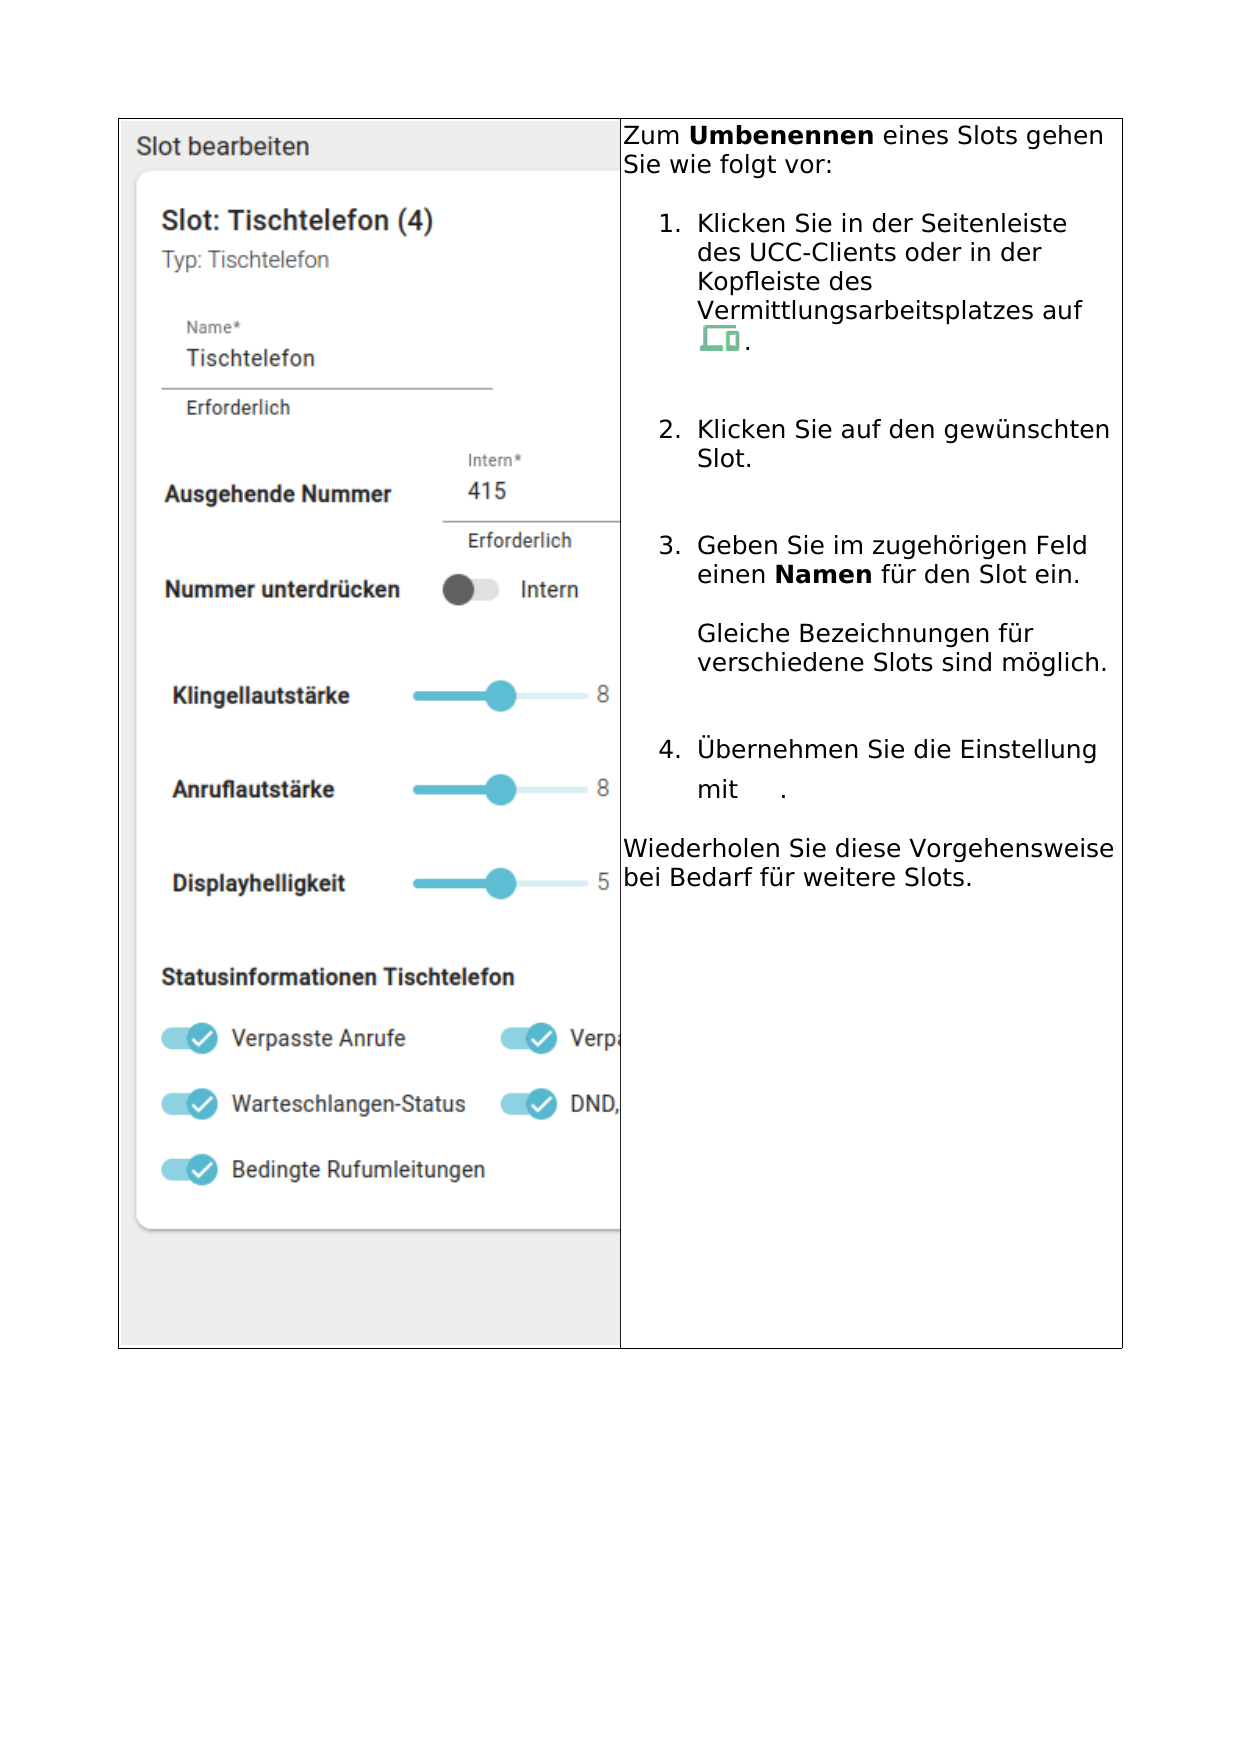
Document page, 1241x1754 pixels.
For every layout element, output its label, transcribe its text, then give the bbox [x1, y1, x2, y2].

picture [121, 121, 621, 1345]
picture [696, 325, 744, 351]
table_header Zum Umbenennen eines Slots gehen Sie wie folgt vor: Klicken Sie in der Seitenleiste des UCC-Clients oder in der Kopfleiste des Vermittlungsarbeitsplatzes auf . Klicken Sie auf den gewünschten Slot. Geben Sie im zugehörigen Feld einen Namen für den Slot ein. Gleiche Bezeichnungen für verschiedene Slots sind möglich. Übernehmen Sie die Einstellung mit . Wiederholen Sie diese Vorgehensweise bei Bedarf für weitere Slots. [621, 119, 1122, 1347]
